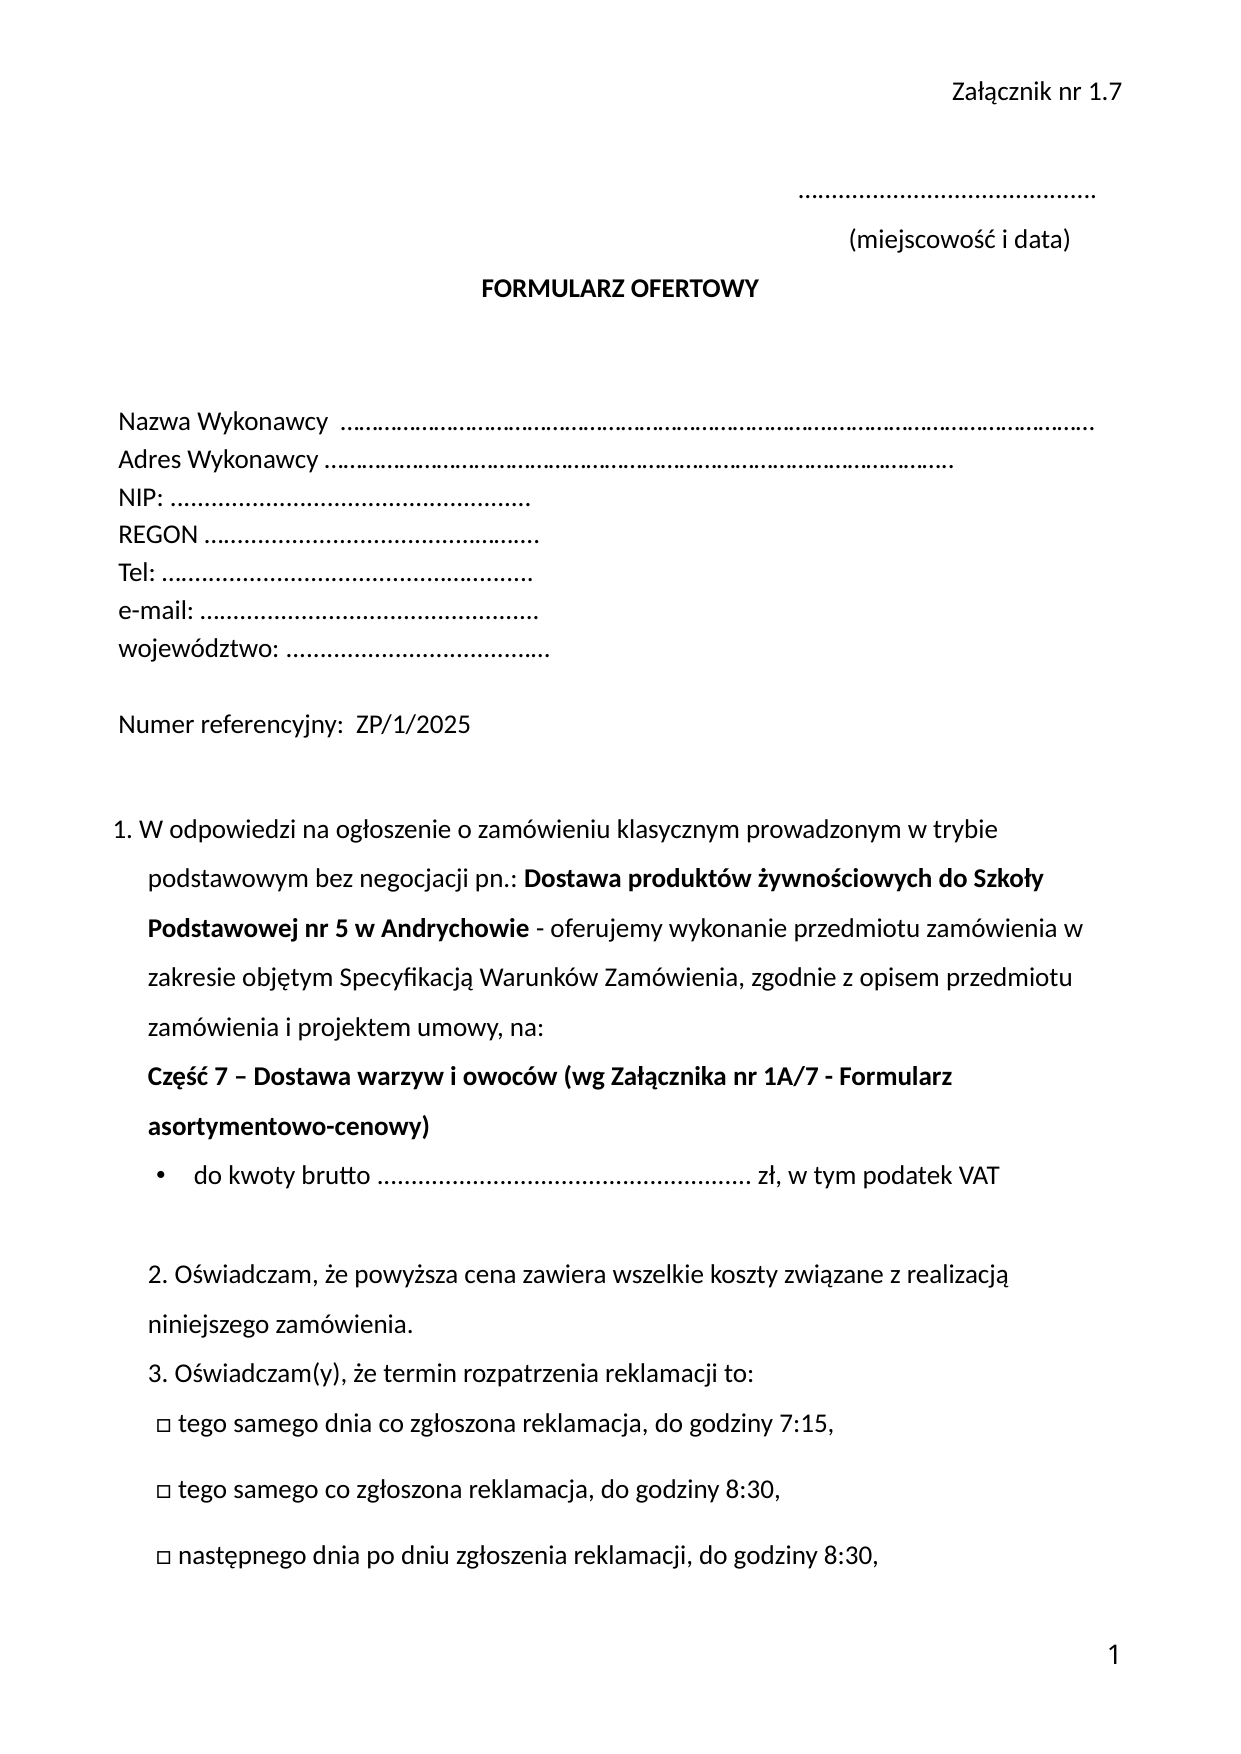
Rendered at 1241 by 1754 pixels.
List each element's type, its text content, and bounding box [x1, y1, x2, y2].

text Część 7 – Dostawa warzyw i owoców (wg Załącznika nr 1A/7 - Formularz asortymentowo-cenowy) [148, 1059, 1122, 1142]
text Nazwa Wykonawcy …………………………………………………………………….…………………………………… [118, 404, 1122, 437]
text województwo: ....................................… [118, 631, 1122, 664]
list □ tego samego co zgłoszona reklamacja, do godziny 8:30, [155, 1472, 1122, 1505]
text NIP: ..................................................... [118, 480, 1122, 513]
list Oświadczam, że powyższa cena zawiera wszelkie koszty związane z realizacją niniejszego zamówienia. [148, 1257, 1122, 1340]
list □ tego samego dnia co zgłoszona reklamacja, do godziny 7:15, [155, 1406, 1122, 1439]
list □ następnego dnia po dniu zgłoszenia reklamacji, do godziny 8:30, [155, 1538, 1122, 1571]
text …......................................... [118, 173, 1122, 206]
text Numer referencyjny: ZP/1/2025 [118, 707, 1122, 740]
text Tel: ….......................................….......... [118, 556, 1122, 588]
text 1. W odpowiedzi na ogłoszenie o zamówieniu klasycznym prowadzonym w trybie podstawowym bez negocjacji pn.: Dostawa produktów żywnościowych do Szkoły Podstawowej nr 5 w Andrychowie - oferujemy wykonanie przedmiotu zamówienia w zakresie objętym Specyfikacją Warunków Zamówienia, zgodnie z opisem przedmiotu zamówienia i projektem umowy, na: [112, 812, 1122, 1043]
list Oświadczam(y), że termin rozpatrzenia reklamacji to: [148, 1356, 1122, 1389]
text Adres Wykonawcy ……………………………………………………………………………………….. [118, 442, 1122, 475]
text REGON ….....................................…….... [118, 518, 1122, 551]
text (miejscowość i data) FORMULARZ OFERTOWY [118, 222, 1122, 305]
list do kwoty brutto ....................................................... zł, w tym podatek VAT [156, 1158, 1122, 1191]
text Załącznik nr 1.7 [118, 74, 1122, 107]
text e-mail: …............................................... [118, 593, 1122, 626]
